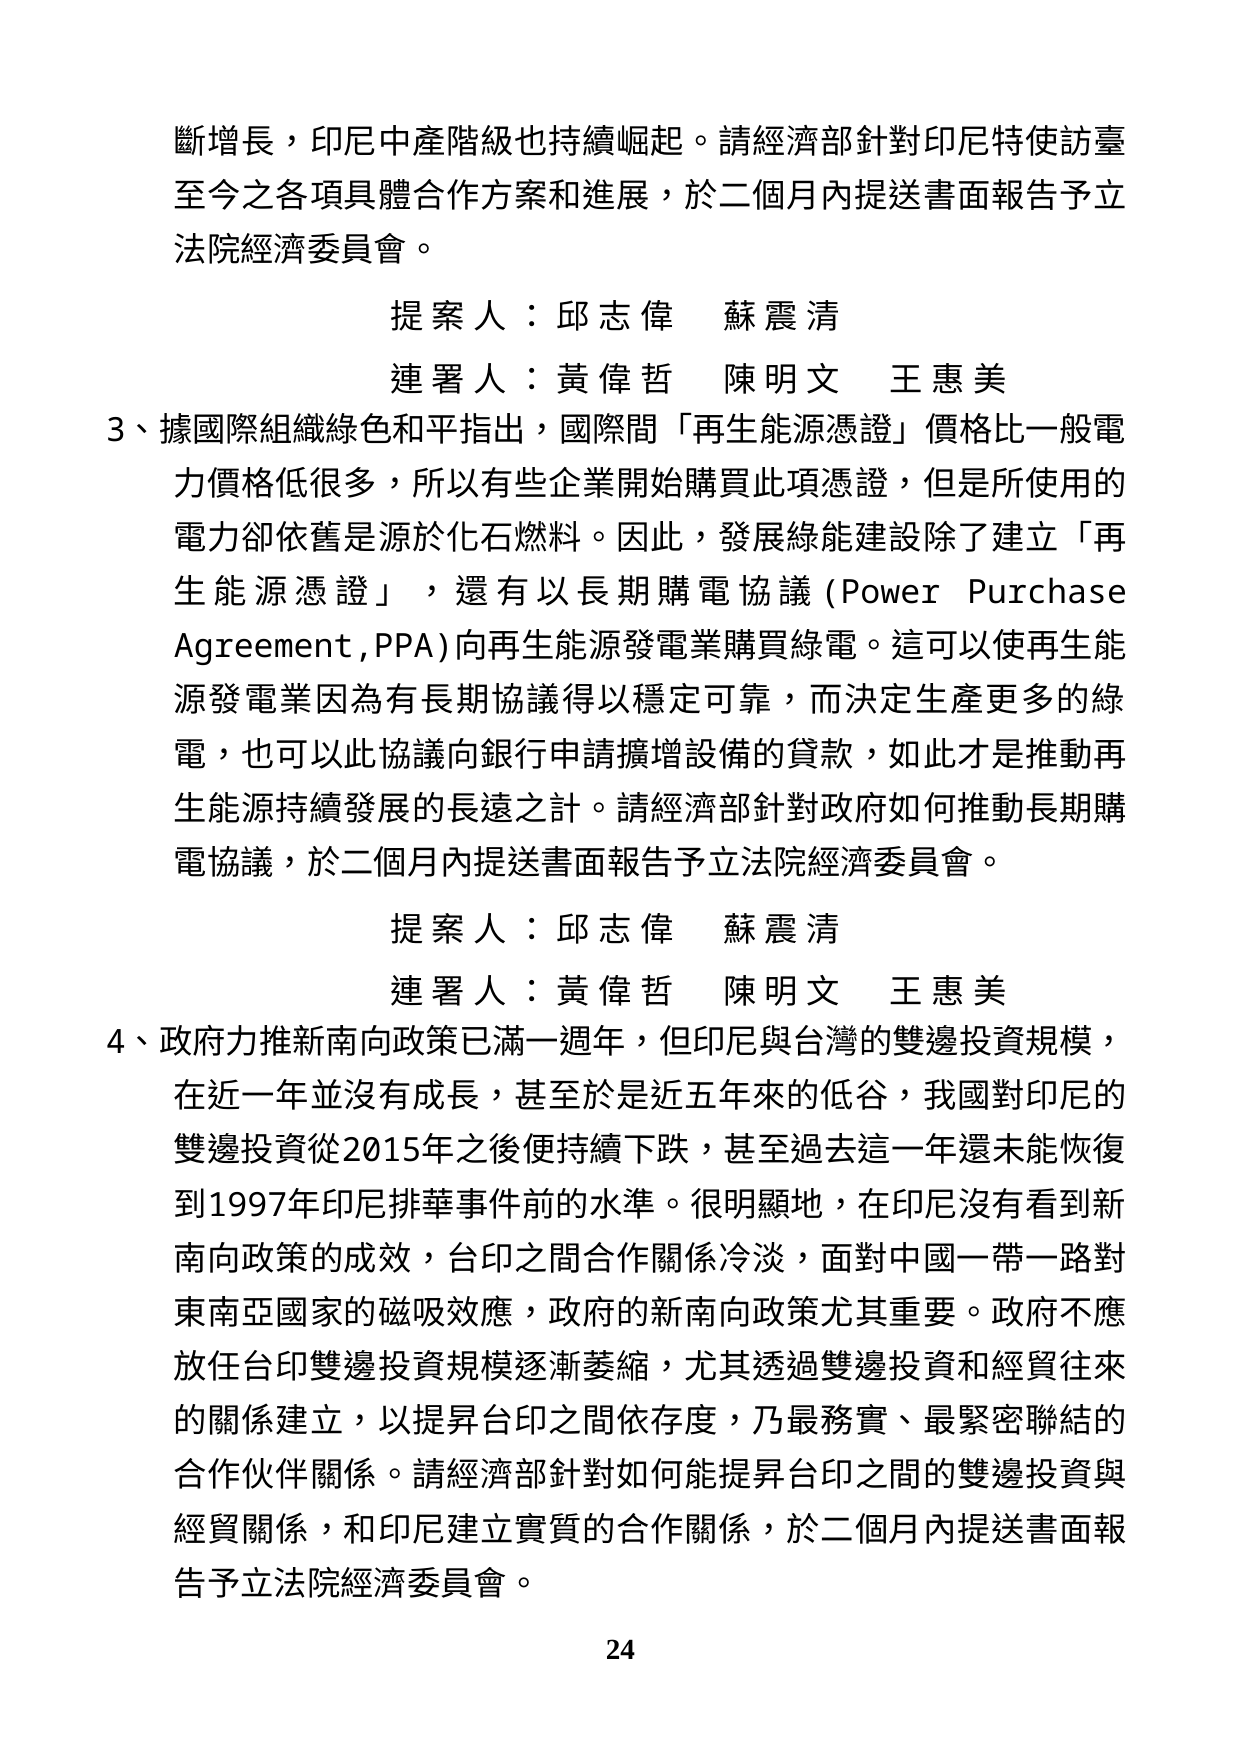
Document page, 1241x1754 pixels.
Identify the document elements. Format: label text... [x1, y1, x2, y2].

text 提案人：邱志偉 蘇震清 [381, 885, 1032, 948]
text 提案人：邱志偉 蘇震清 [381, 273, 1032, 335]
text 連署人：黃偉哲 陳明文 王惠美 [381, 948, 1032, 1010]
text 連署人：黃偉哲 陳明文 王惠美 [381, 335, 1032, 398]
list 斷增長，印尼中產階級也持續崛起。請經濟部針對印尼特使訪臺至今之各項具體合作方案和進展，於二個月內提送書面報告予立法院經濟委員會。 [106, 110, 1127, 273]
list 據國際組織綠色和平指出，國際間「再生能源憑證」價格比一般電力價格低很多，所以有些企業開始購買此項憑證，但是所使用的電力卻依舊是源於化石燃料。因此，發展綠能建設除了建立「再生能源憑證」，還有以長期購電協議(Power Purchase Agreement,PPA)向再生能源發電業購買綠電。這可以使再生能源發電業因為有長期協議得以穩定可靠，而決定生產更多的綠電，也可以此協議向銀行申請擴增設備的貸款，如此才是推動再生能源持續發展的長遠之計。請經濟部針對政府如何推動長期購電協議，於二個月內提送書面報告予立法院經濟委員會。 [106, 398, 1127, 885]
list 政府力推新南向政策已滿一週年，但印尼與台灣的雙邊投資規模，在近一年並沒有成長，甚至於是近五年來的低谷，我國對印尼的雙邊投資從2015年之後便持續下跌，甚至過去這一年還未能恢復到1997年印尼排華事件前的水準。很明顯地，在印尼沒有看到新南向政策的成效，台印之間合作關係冷淡，面對中國一帶一路對東南亞國家的磁吸效應，政府的新南向政策尤其重要。政府不應放任台印雙邊投資規模逐漸萎縮，尤其透過雙邊投資和經貿往來的關係建立，以提昇台印之間依存度，乃最務實、最緊密聯結的合作伙伴關係。請經濟部針對如何能提昇台印之間的雙邊投資與經貿關係，和印尼建立實質的合作關係，於二個月內提送書面報告予立法院經濟委員會。 [106, 1010, 1127, 1606]
